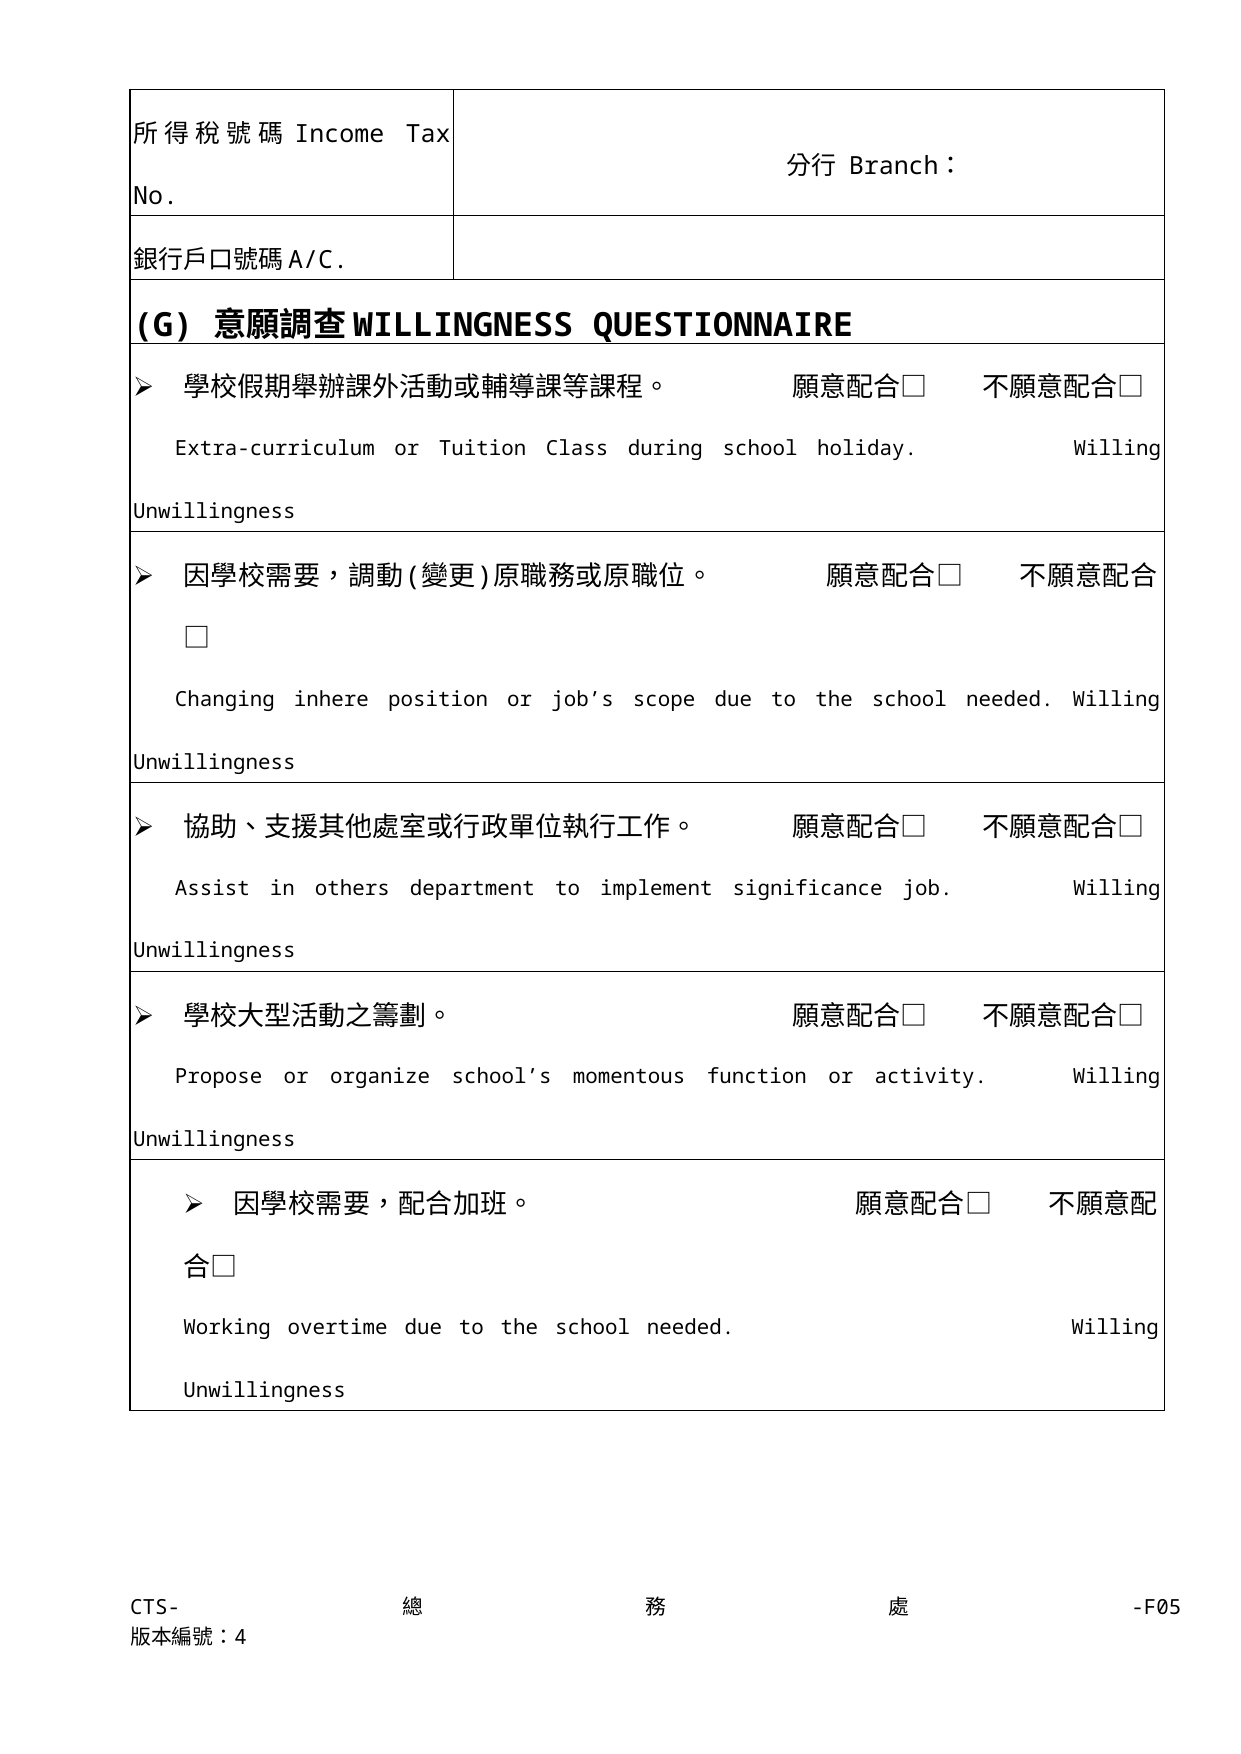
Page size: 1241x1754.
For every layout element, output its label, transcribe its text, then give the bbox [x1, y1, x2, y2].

table_cell 因學校需要，配合加班。 願意配合□ 不願意配合□ Working overtime due to the school needed. Willing Unwillingness [131, 1160, 1164, 1410]
table_cell (G) 意願調查WILLINGNESS QUESTIONNAIRE [131, 280, 1164, 342]
table_cell 因學校需要，調動(變更)原職務或原職位。 願意配合□ 不願意配合□ Changing inhere position or job’s scope due to the school needed. Willing Unwillingness [131, 532, 1164, 782]
table_cell 協助、支援其他處室或行政單位執行工作。 願意配合□ 不願意配合□ Assist in others department to implement significance job. Willing Unwillingness [131, 783, 1164, 971]
table_cell 學校假期舉辦課外活動或輔導課等課程。 願意配合□ 不願意配合□ Extra-curriculum or Tuition Class during school holiday. Willing Unwillingness [131, 344, 1164, 531]
table_cell [454, 216, 1164, 279]
table_cell 所得稅號碼Income Tax No. [131, 90, 453, 215]
table_cell 學校大型活動之籌劃。 願意配合□ 不願意配合□ Propose or organize school’s momentous function or activity. Willing Unwillingness [131, 972, 1164, 1159]
table_cell 銀行戶口號碼A/C. [131, 216, 453, 279]
table_cell 分行 Branch： [454, 90, 1164, 215]
